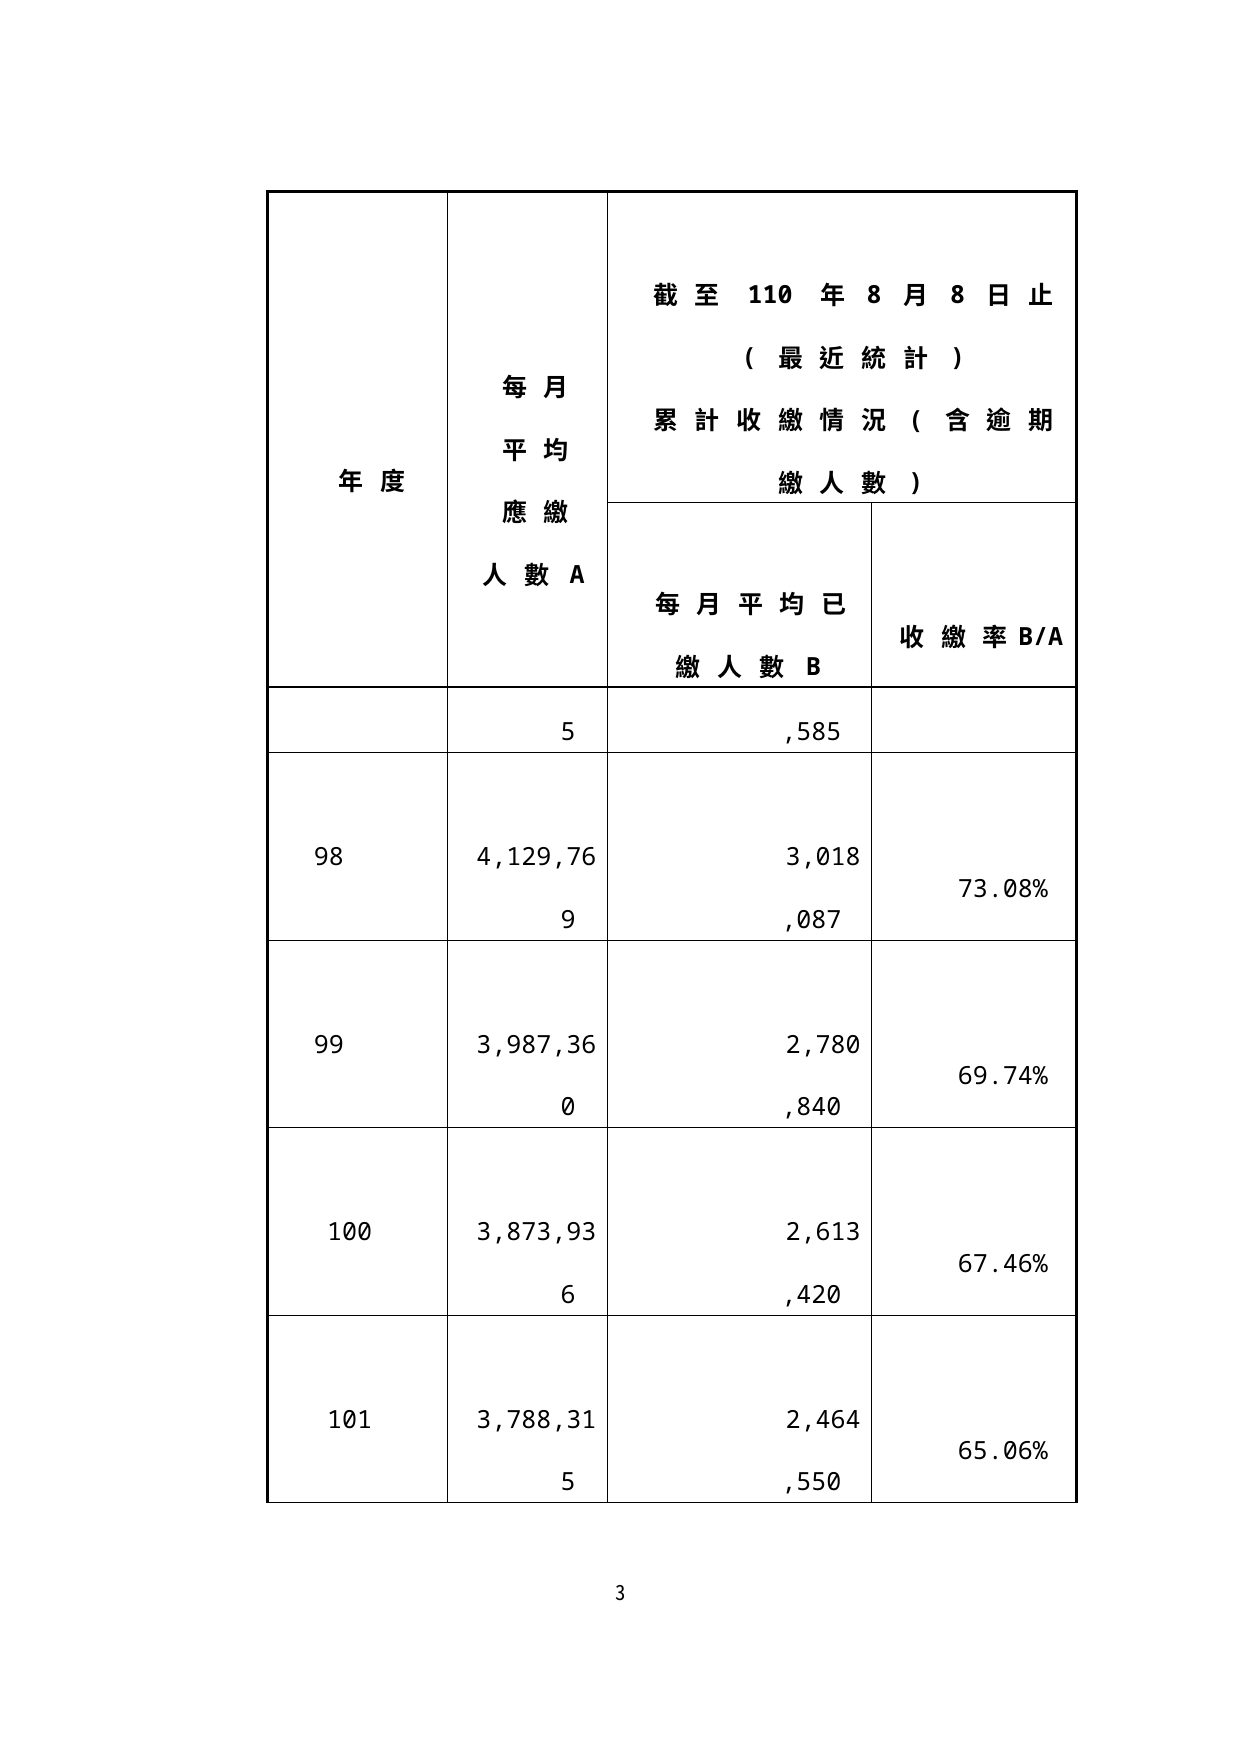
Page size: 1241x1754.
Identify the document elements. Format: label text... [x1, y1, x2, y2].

table_cell 67.46% [872, 1128, 1075, 1314]
table_cell 每月平均已繳人數B [608, 503, 871, 686]
table_cell 3,873,936 [448, 1128, 607, 1314]
table_cell 3,788,315 [448, 1316, 607, 1502]
table_cell 65.06% [872, 1316, 1075, 1502]
table_cell 2,780,840 [608, 941, 871, 1127]
table_cell [872, 688, 1075, 752]
table_cell 2,613,420 [608, 1128, 871, 1314]
table_cell 收繳率B/A [872, 503, 1075, 686]
table_header 年度 [269, 193, 447, 686]
table_cell [269, 688, 447, 752]
table_cell 73.08% [872, 753, 1075, 939]
table_cell 69.74% [872, 941, 1075, 1127]
table_cell 100 [269, 1128, 447, 1314]
table_cell 101 [269, 1316, 447, 1502]
table_cell ,585 [608, 688, 871, 752]
table_cell 2,464,550 [608, 1316, 871, 1502]
table_cell 99 [269, 941, 447, 1127]
table_cell 4,129,769 [448, 753, 607, 939]
table_cell 98 [269, 753, 447, 939]
table_cell 5 [448, 688, 607, 752]
table_header 截至110年8月8日止(最近統計) 累計收繳情況(含逾期繳人數) [608, 193, 1075, 502]
table_cell 3,987,360 [448, 941, 607, 1127]
table_cell 3,018,087 [608, 753, 871, 939]
table_header 每月平均應繳人數A [448, 193, 607, 686]
